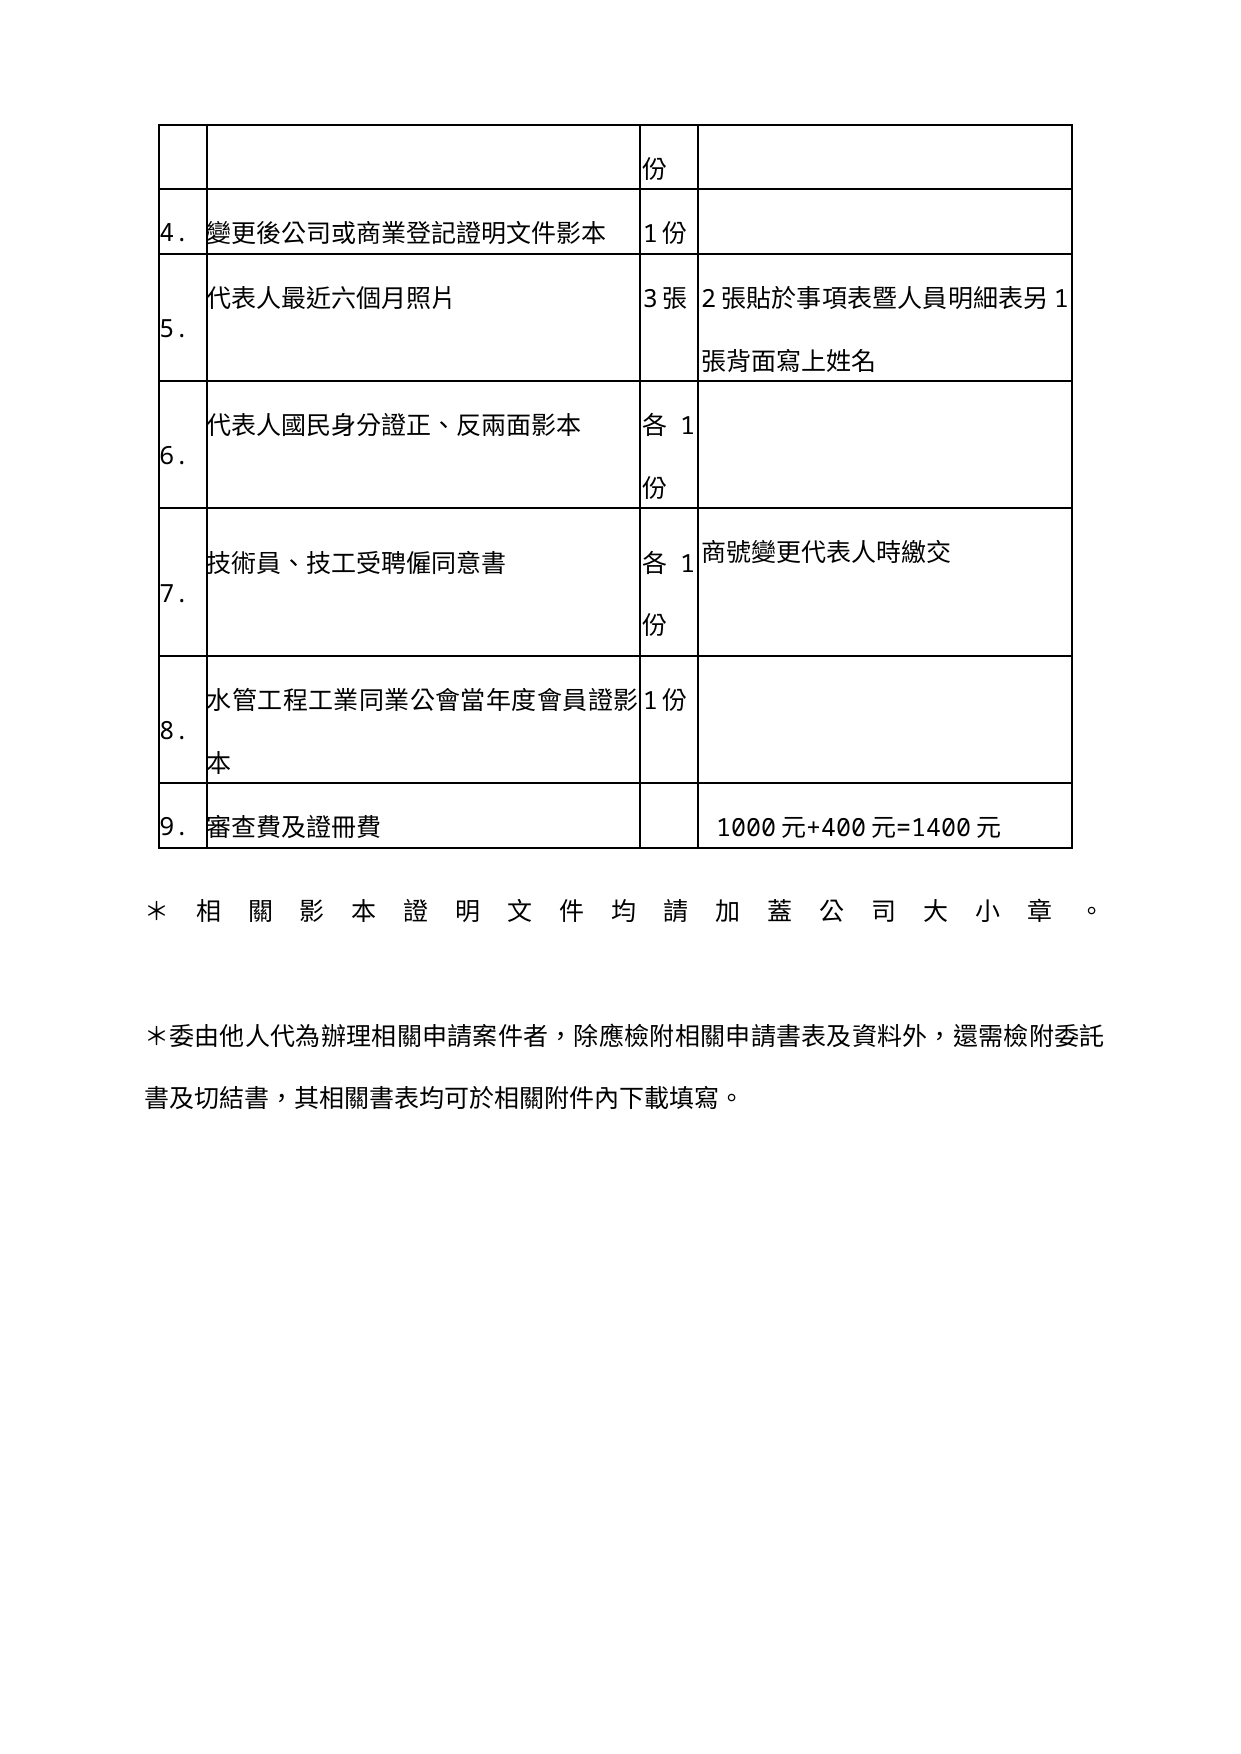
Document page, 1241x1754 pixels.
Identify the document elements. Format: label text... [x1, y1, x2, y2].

table_cell 5. [160, 255, 206, 380]
table_cell 份 [641, 126, 697, 188]
table_cell [208, 126, 639, 188]
table_cell 2張貼於事項表暨人員明細表另1張背面寫上姓名 [699, 255, 1071, 380]
table_cell [699, 126, 1071, 188]
table_cell [699, 190, 1071, 253]
table_cell 水管工程工業同業公會當年度會員證影本 [208, 657, 639, 782]
table_cell 3張 [641, 255, 697, 380]
table_cell [699, 382, 1071, 507]
table_cell 變更後公司或商業登記證明文件影本 [208, 190, 639, 253]
table_cell 1份 [641, 657, 697, 782]
table_cell 商號變更代表人時繳交 [699, 509, 1071, 655]
table_cell 9. [160, 784, 206, 847]
table_cell [160, 126, 206, 188]
table_cell 審查費及證冊費 [208, 784, 639, 847]
table_cell 各1份 [641, 509, 697, 655]
table_cell 6. [160, 382, 206, 507]
table_cell 代表人最近六個月照片 [208, 255, 639, 380]
table_cell 4. [160, 190, 206, 253]
table_cell [641, 784, 697, 847]
table_cell 技術員、技工受聘僱同意書 [208, 509, 639, 655]
table_cell 1份 [641, 190, 697, 253]
text ＊相關影本證明文件均請加蓋公司大小章。 ＊委由他人代為辦理相關申請案件者，除應檢附相關申請書表及資料外，還需檢附委託書及切結書，其相關書表均可於相關附件內下載填寫。 [144, 867, 1106, 1117]
table_cell 7. [160, 509, 206, 655]
table_cell 8. [160, 657, 206, 782]
table_cell 1000元+400元=1400元 [699, 784, 1071, 847]
table_cell 代表人國民身分證正、反兩面影本 [208, 382, 639, 507]
table_cell 各1份 [641, 382, 697, 507]
table_cell [699, 657, 1071, 782]
